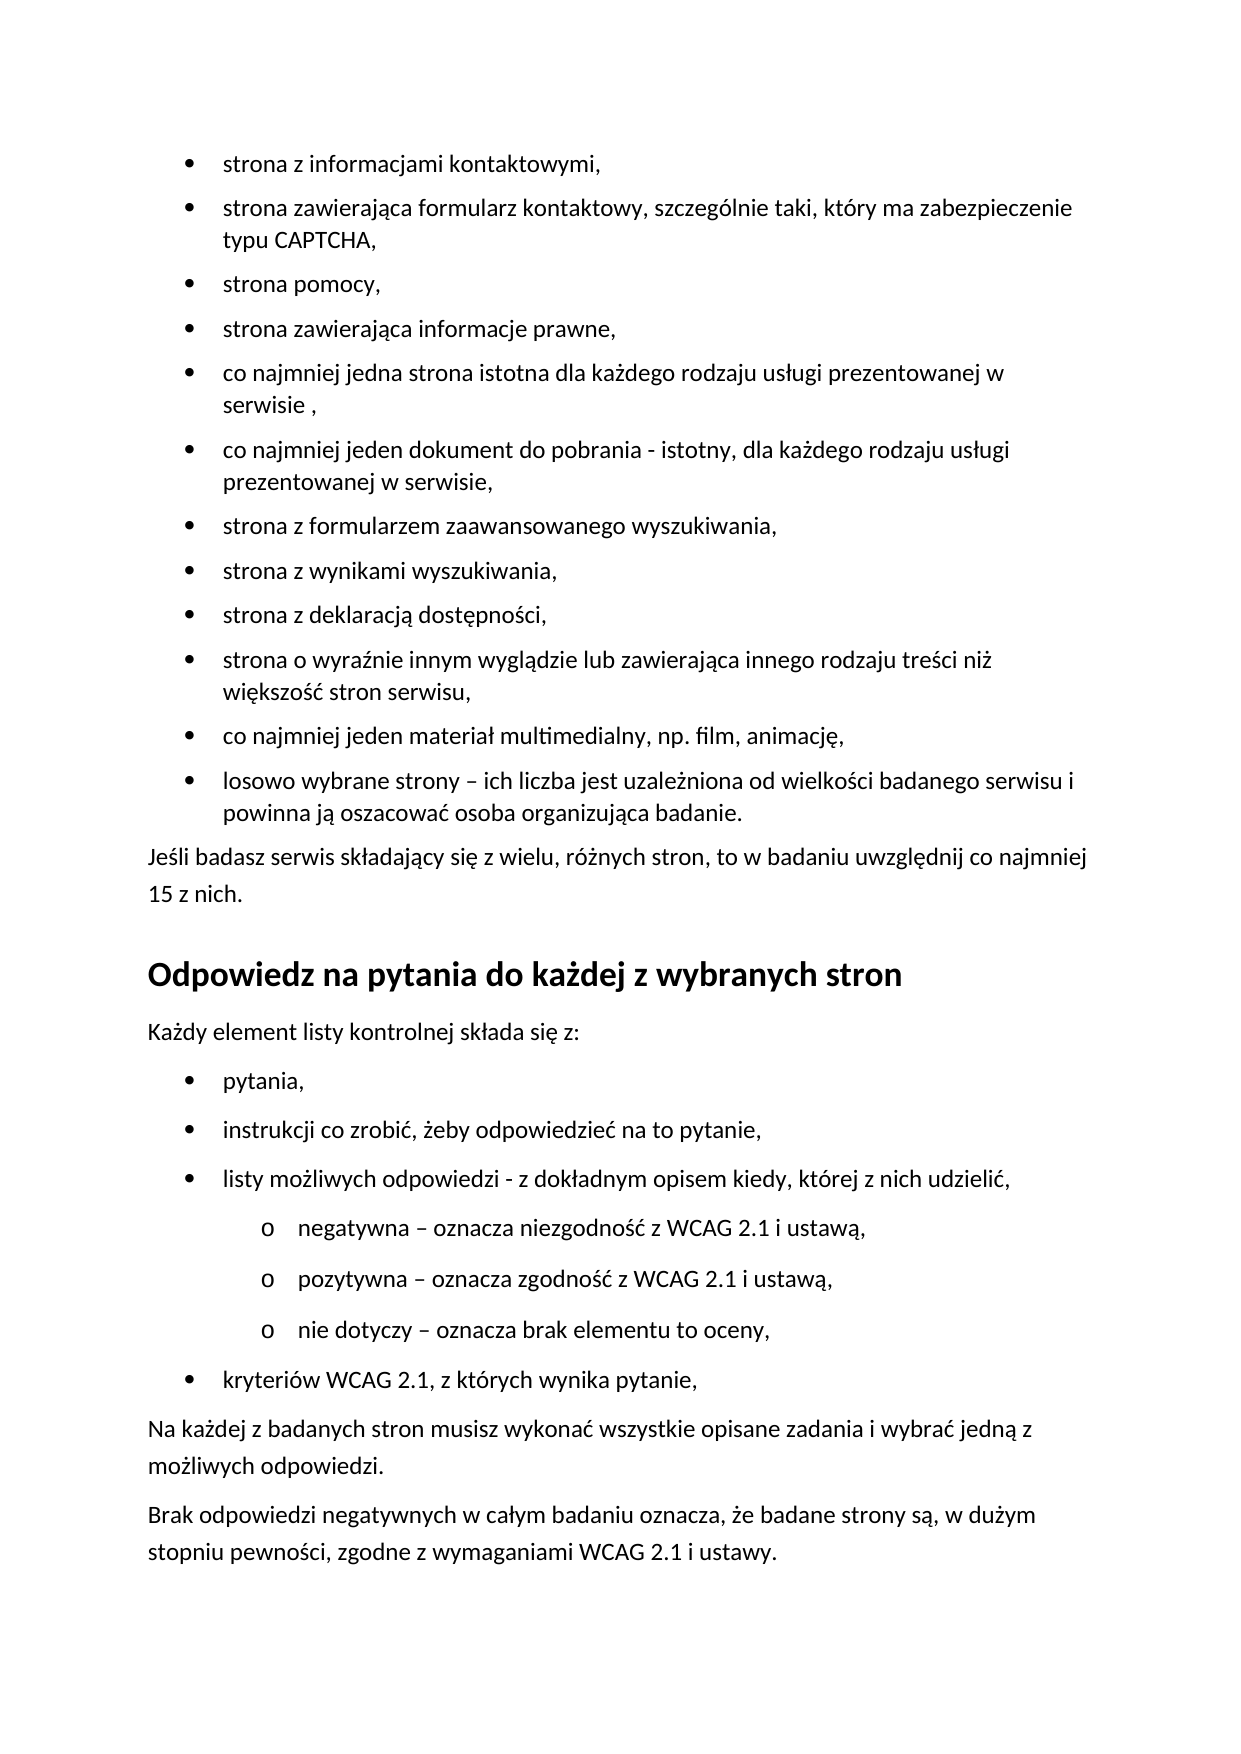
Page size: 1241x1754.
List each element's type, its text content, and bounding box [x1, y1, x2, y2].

list co najmniej jeden materiał multimedialny, np. film, animację, [185, 720, 1092, 751]
list strona pomocy, [185, 269, 1092, 299]
list co najmniej jeden dokument do pobrania - istotny, dla każdego rodzaju usługi prezentowanej w serwisie, [185, 434, 1092, 497]
list strona o wyraźnie innym wyglądzie lub zawierająca innego rodzaju treści niż większość stron serwisu, [185, 644, 1092, 706]
list losowo wybrane strony – ich liczba jest uzależniona od wielkości badanego serwisu i powinna ją oszacować osoba organizująca badanie. [185, 765, 1092, 827]
list strona z informacjami kontaktowymi, [185, 148, 1092, 178]
text Brak odpowiedzi negatywnych w całym badaniu oznacza, że badane strony są, w dużym stopniu pewności, zgodne z wymaganiami WCAG 2.1 i ustawy. [148, 1499, 1092, 1566]
list co najmniej jedna strona istotna dla każdego rodzaju usługi prezentowanej w serwisie , [185, 358, 1092, 420]
list kryteriów WCAG 2.1, z których wynika pytanie, [185, 1364, 1092, 1395]
list negatywna – oznacza niezgodność z WCAG 2.1 i ustawą, [260, 1213, 1092, 1244]
list strona z wynikami wyszukiwania, [185, 555, 1092, 586]
text Na każdej z badanych stron musisz wykonać wszystkie opisane zadania i wybrać jedną z możliwych odpowiedzi. [148, 1413, 1092, 1481]
list strona zawierająca informacje prawne, [185, 313, 1092, 344]
list pytania, [185, 1065, 1092, 1096]
list nie dotyczy – oznacza brak elementu to oceny, [260, 1314, 1092, 1346]
list strona z formularzem zaawansowanego wyszukiwania, [185, 511, 1092, 541]
list instrukcji co zrobić, żeby odpowiedzieć na to pytanie, [185, 1114, 1092, 1145]
list strona zawierająca formularz kontaktowy, szczególnie taki, który ma zabezpieczenie typu CAPTCHA, [185, 192, 1092, 255]
text Jeśli badasz serwis składający się z wielu, różnych stron, to w badaniu uwzględnij co najmniej 15 z nich. [148, 841, 1092, 908]
list pozytywna – oznacza zgodność z WCAG 2.1 i ustawą, [260, 1263, 1092, 1295]
text Każdy element listy kontrolnej składa się z: [148, 1016, 1092, 1047]
list strona z deklaracją dostępności, [185, 599, 1092, 630]
subtitle Odpowiedz na pytania do każdej z wybranych stron [148, 952, 1092, 995]
list listy możliwych odpowiedzi - z dokładnym opisem kiedy, której z nich udzielić, [185, 1163, 1092, 1194]
